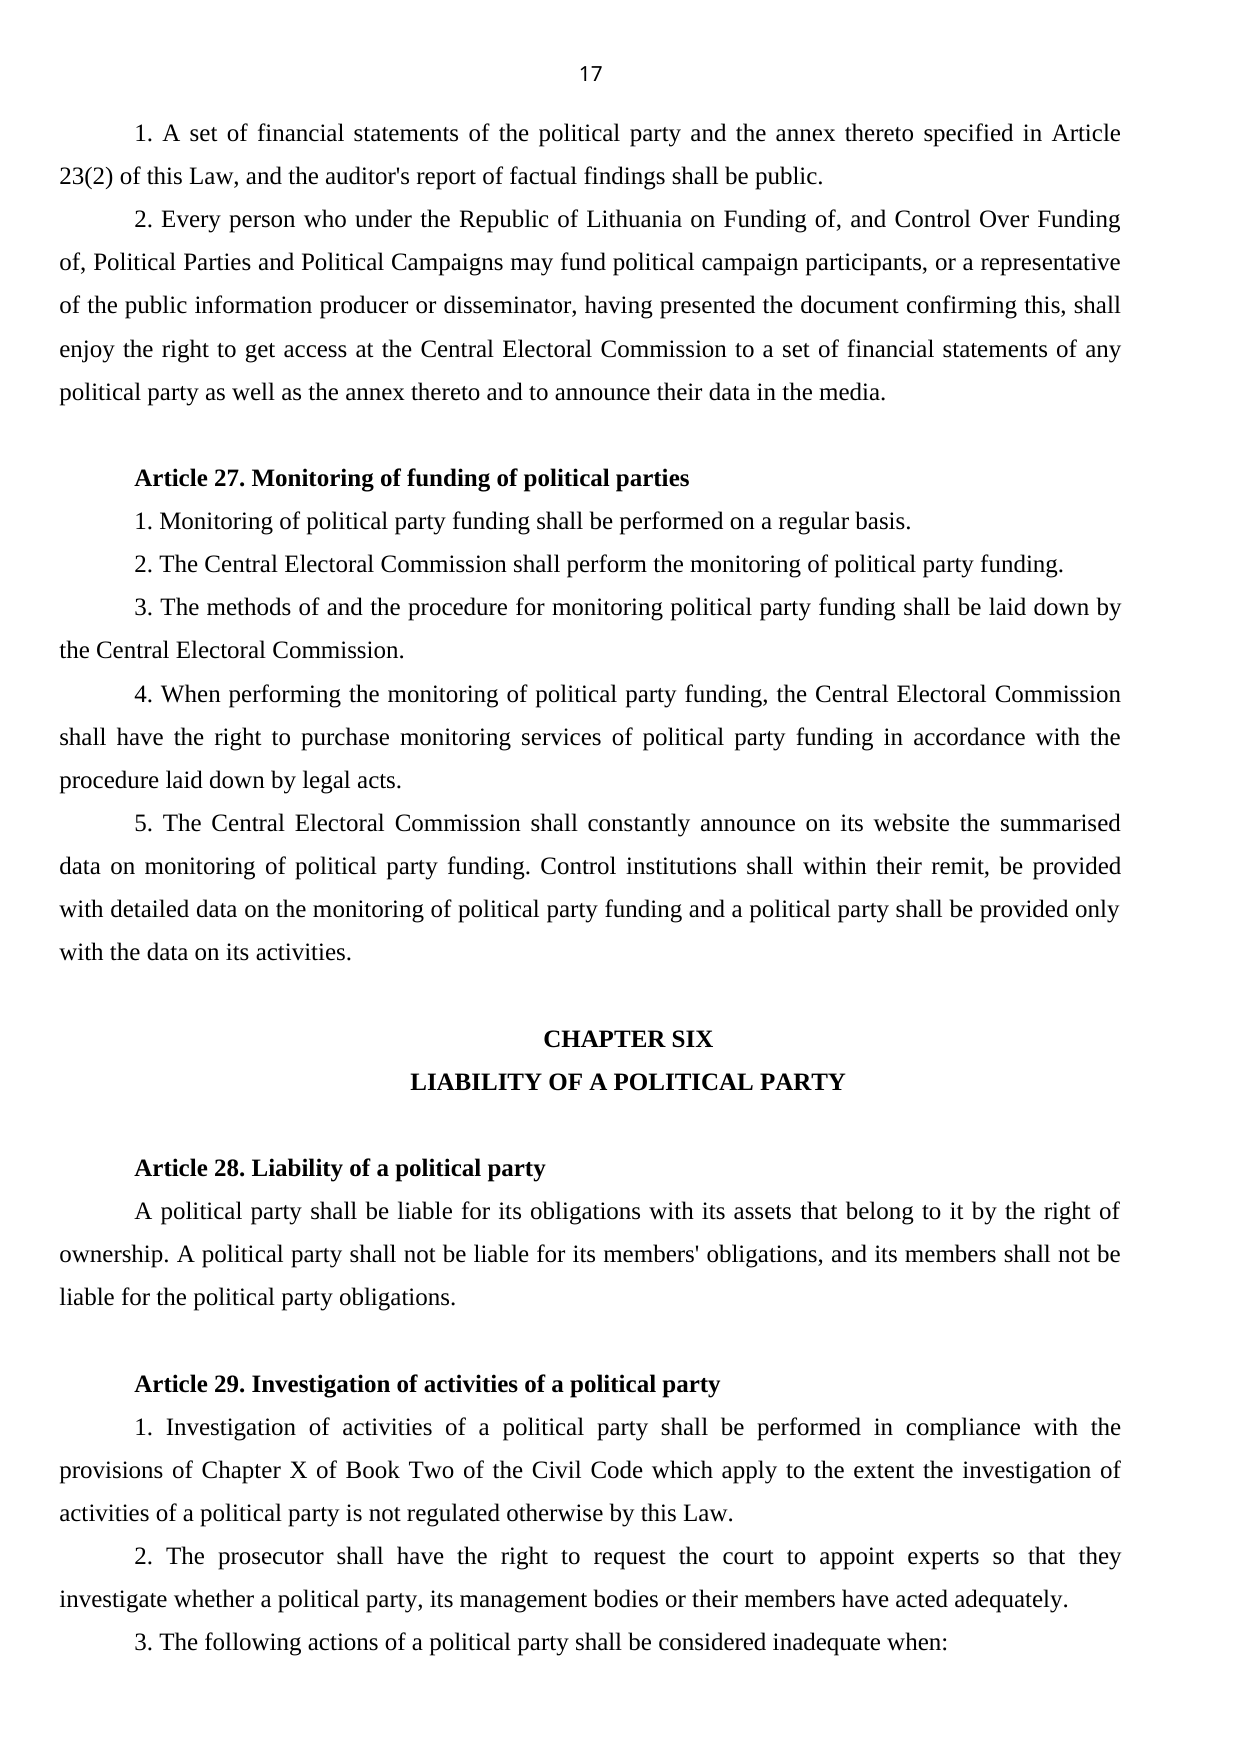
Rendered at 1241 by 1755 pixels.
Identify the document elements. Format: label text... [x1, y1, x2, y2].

text 1. Investigation of activities of a political party shall be performed in compliance with the provisions of Chapter X of Book Two of the Civil Code which apply to the extent the investigation of activities of a political party is not regulated otherwise by this Law. [59, 1412, 1122, 1527]
text 2. The Central Electoral Commission shall perform the monitoring of political party funding. [59, 549, 1122, 578]
text 4. When performing the monitoring of political party funding, the Central Electoral Commission shall have the right to purchase monitoring services of political party funding in accordance with the procedure laid down by legal acts. [59, 679, 1122, 794]
text 5. The Central Electoral Commission shall constantly announce on its website the summarised data on monitoring of political party funding. Control institutions shall within their remit, be provided with detailed data on the monitoring of political party funding and a political party shall be provided only with the data on its activities. [59, 808, 1122, 966]
text 1. Monitoring of political party funding shall be performed on a regular basis. [59, 506, 1122, 535]
text 2. Every person who under the Republic of Lithuania on Funding of, and Control Over Funding of, Political Parties and Political Campaigns may fund political campaign participants, or a representative of the public information producer or disseminator, having presented the document confirming this, shall enjoy the right to get access at the Central Electoral Commission to a set of financial statements of any political party as well as the annex thereto and to announce their data in the media. [59, 204, 1122, 406]
text LIABILITY OF A POLITICAL PARTY [59, 1067, 1122, 1096]
text Article 29. Investigation of activities of a political party [59, 1369, 1122, 1397]
text 2. The prosecutor shall have the right to request the court to appoint experts so that they investigate whether a political party, its management bodies or their members have acted adequately. [59, 1541, 1122, 1613]
text 3. The following actions of a political party shall be considered inadequate when: [59, 1627, 1122, 1656]
text 1. A set of financial statements of the political party and the annex thereto specified in Article 23(2) of this Law, and the auditor's report of factual findings shall be public. [59, 118, 1122, 190]
text Article 28. Liability of a political party [59, 1153, 1122, 1182]
text 3. The methods of and the procedure for monitoring political party funding shall be laid down by the Central Electoral Commission. [59, 592, 1122, 664]
text Article 27. Monitoring of funding of political parties [59, 463, 1122, 492]
text CHAPTER SIX [59, 1024, 1122, 1052]
text A political party shall be liable for its obligations with its assets that belong to it by the right of ownership. A political party shall not be liable for its members' obligations, and its members shall not be liable for the political party obligations. [59, 1196, 1122, 1311]
